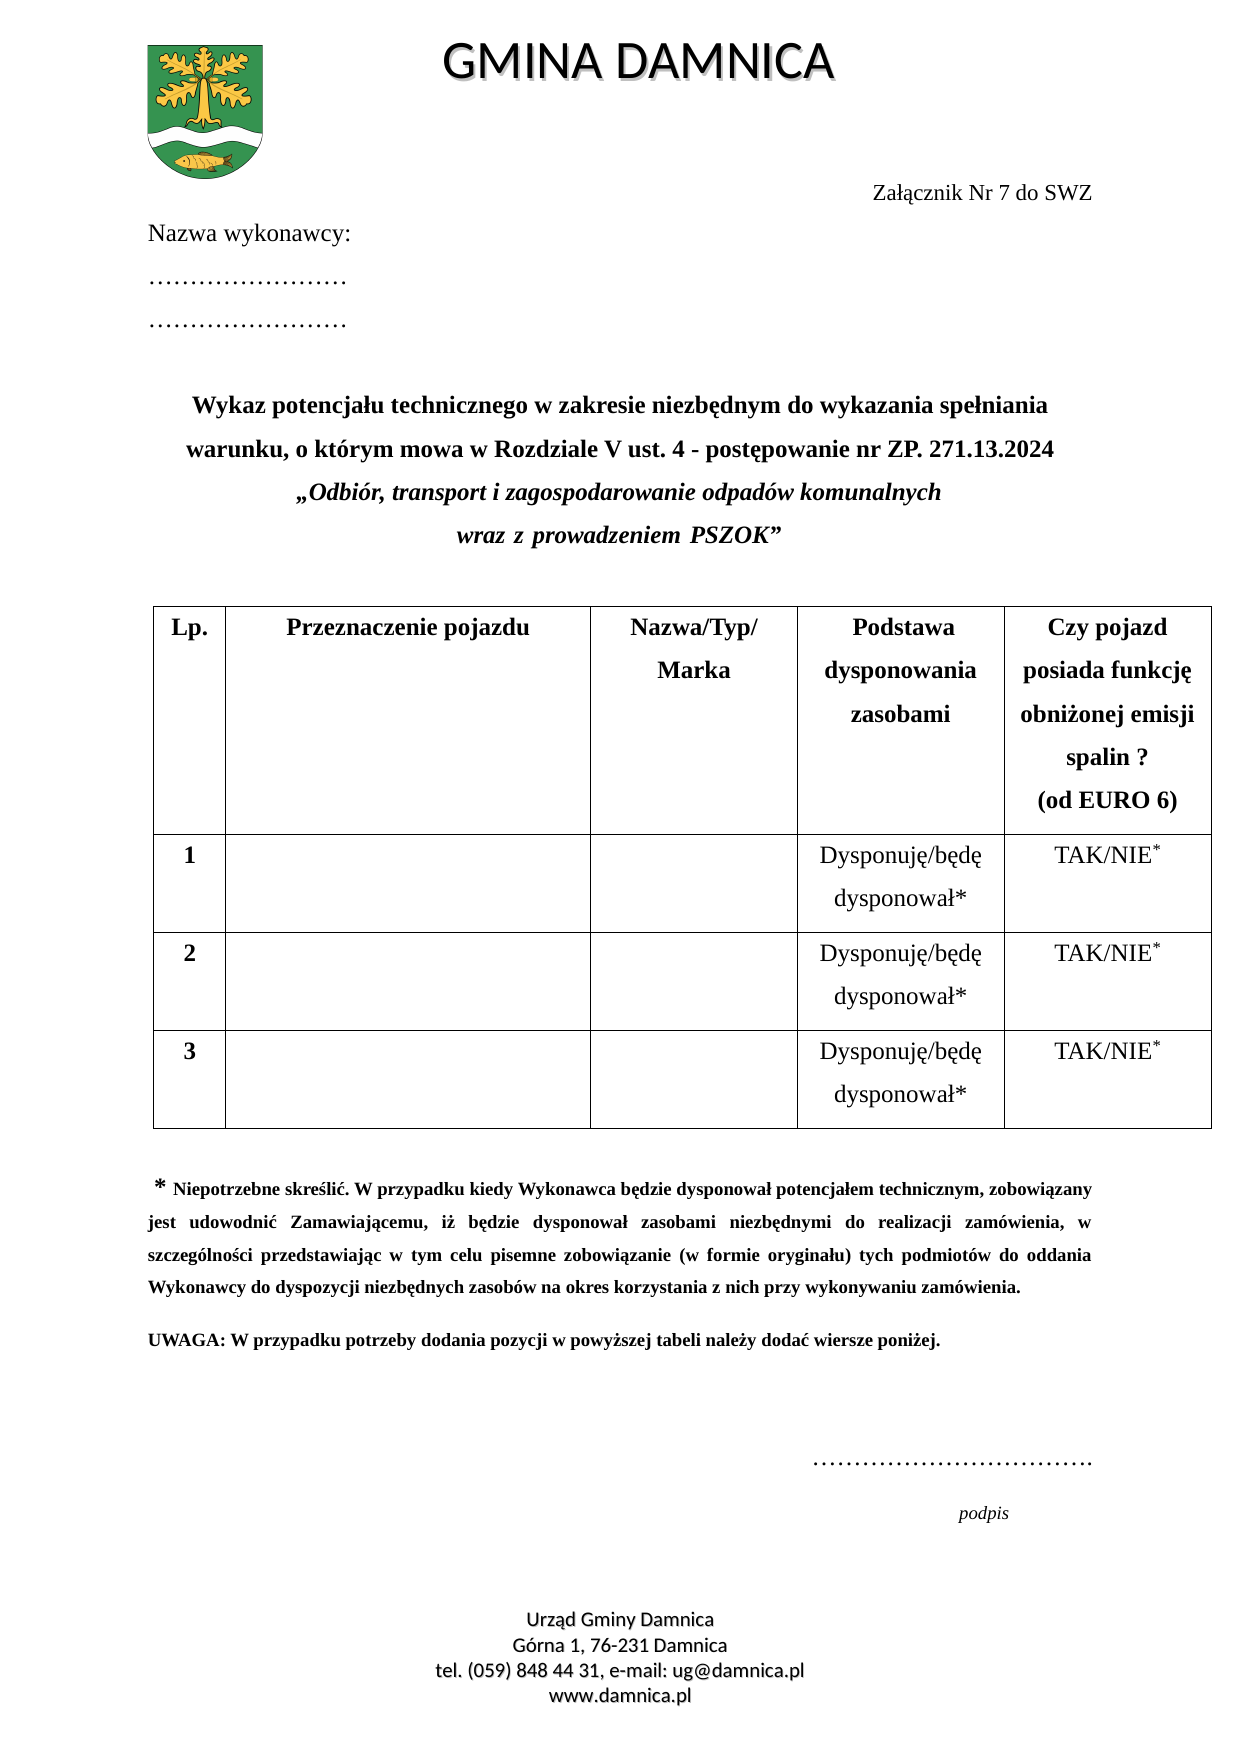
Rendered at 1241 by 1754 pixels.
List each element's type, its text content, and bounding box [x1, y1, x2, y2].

text * Niepotrzebne skreślić. W przypadku kiedy Wykonawca będzie dysponował potencjałem technicznym, zobowiązany jest udowodnić Zamawiającemu, iż będzie dysponował zasobami niezbędnymi do realizacji zamówienia, w szczególności przedstawiając w tym celu pisemne zobowiązanie (w formie oryginału) tych podmiotów do oddania Wykonawcy do dyspozycji niezbędnych zasobów na okres korzystania z nich przy wykonywaniu zamówienia. [148, 1172, 1093, 1297]
table_header Nazwa/Typ/Marka [591, 607, 797, 834]
table_cell TAK/NIE* [1005, 1031, 1211, 1128]
table_cell TAK/NIE* [1005, 933, 1211, 1030]
table_cell [226, 835, 590, 932]
text „Odbiór, transport i zagospodarowanie odpadów komunalnych wraz z prowadzeniem PSZOK” [148, 477, 1093, 549]
text Załącznik Nr 7 do SWZ [148, 178, 1093, 205]
text …………………… [148, 304, 1093, 333]
text Nazwa wykonawcy: [148, 218, 1093, 247]
table_cell 3 [154, 1031, 225, 1128]
table_cell [591, 933, 797, 1030]
text podpis [885, 1502, 1093, 1523]
table_header Przeznaczenie pojazdu [226, 607, 590, 834]
table_cell 2 [154, 933, 225, 1030]
text UWAGA: W przypadku potrzeby dodania pozycji w powyższej tabeli należy dodać wiersze poniżej. [148, 1329, 1093, 1350]
table_header Czy pojazd posiada funkcję obniżonej emisji spalin ? (od EURO 6) [1005, 607, 1211, 834]
table_cell Dysponuję/będę dysponował* [798, 933, 1004, 1030]
table_cell [591, 835, 797, 932]
text …………………… [148, 261, 1093, 290]
table_header Podstawa dysponowania zasobami [798, 607, 1004, 834]
table_cell TAK/NIE* [1005, 835, 1211, 932]
text ……………………………. [148, 1442, 1093, 1471]
table_cell Dysponuję/będę dysponował* [798, 835, 1004, 932]
table_cell [591, 1031, 797, 1128]
table_cell [226, 933, 590, 1030]
table_cell 1 [154, 835, 225, 932]
table_cell [226, 1031, 590, 1128]
table_cell Dysponuję/będę dysponował* [798, 1031, 1004, 1128]
text Wykaz potencjału technicznego w zakresie niezbędnym do wykazania spełniania warunku, o którym mowa w Rozdziale V ust. 4 - postępowanie nr ZP. 271.13.2024 [148, 391, 1093, 462]
table_header Lp. [154, 607, 225, 834]
